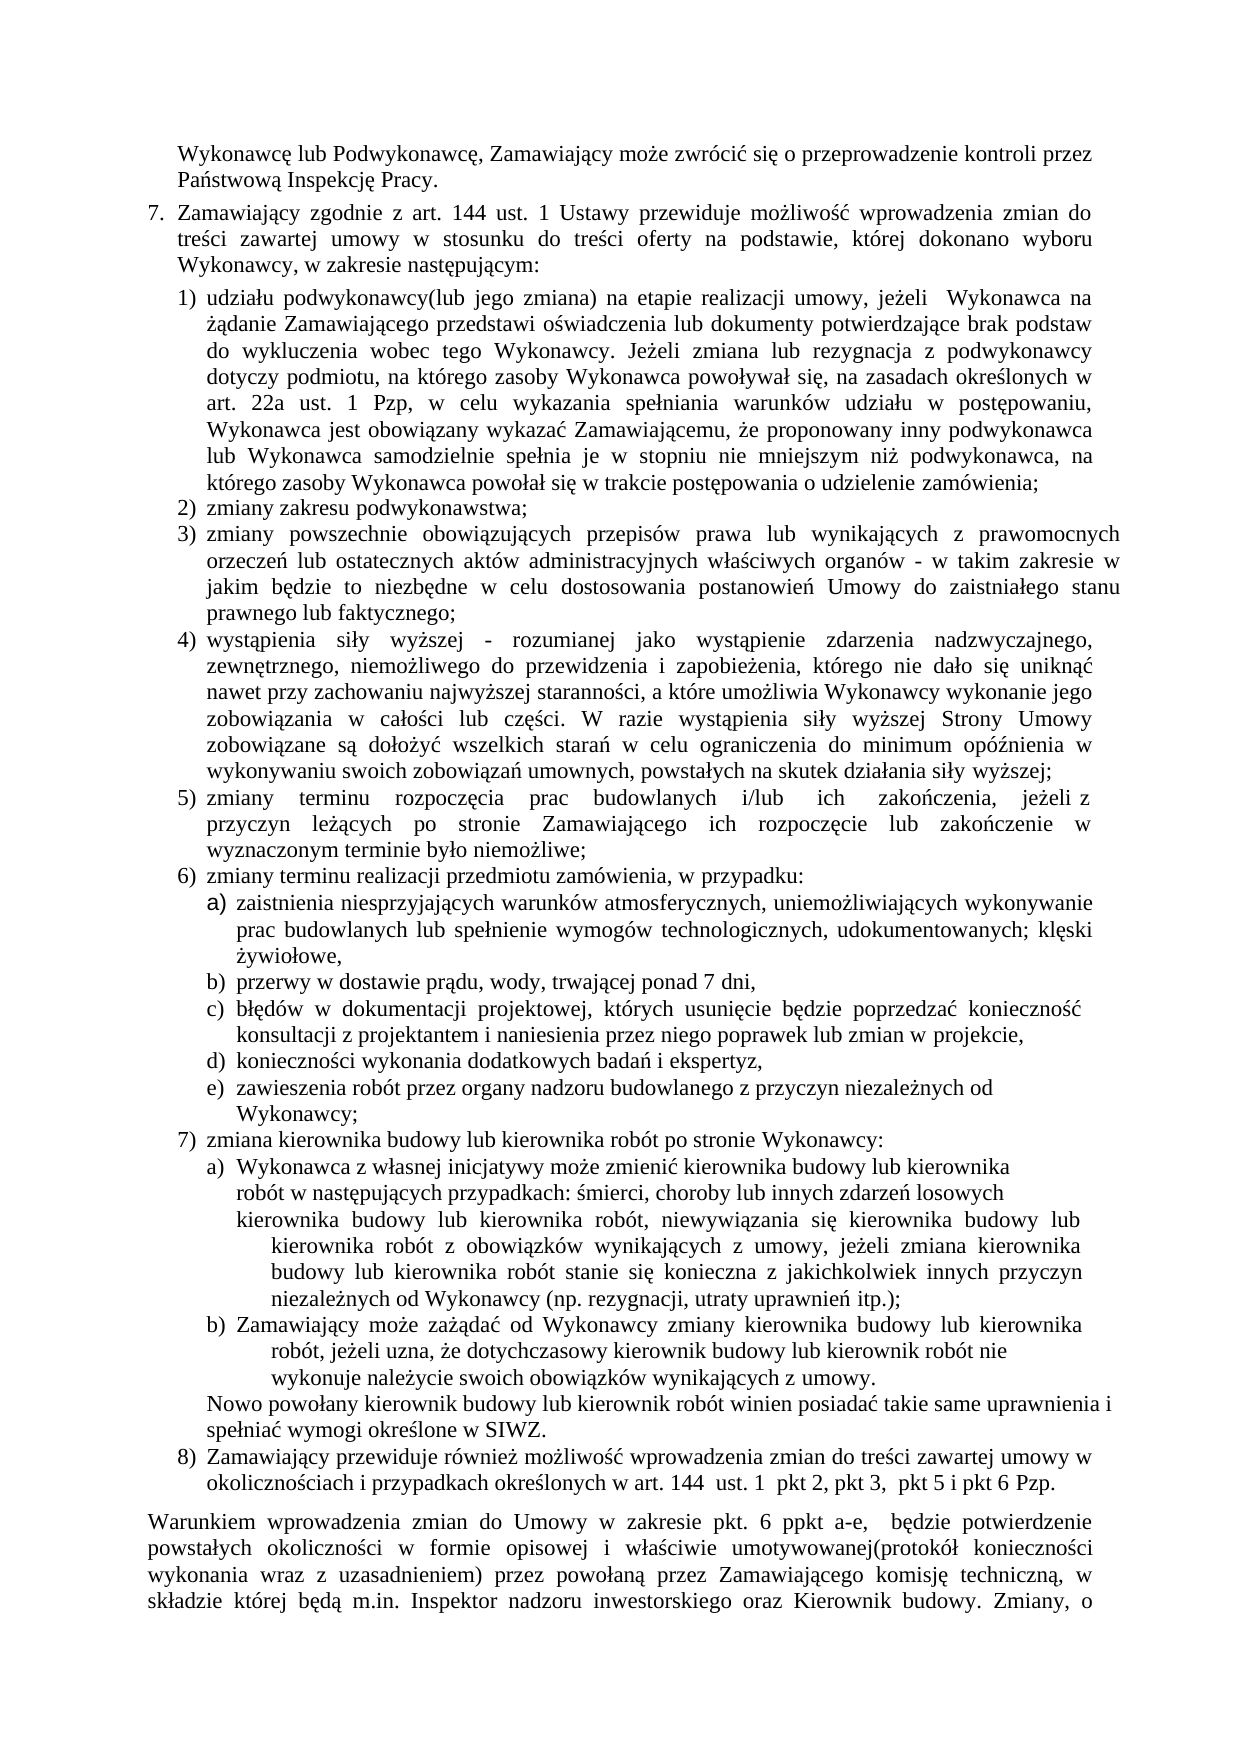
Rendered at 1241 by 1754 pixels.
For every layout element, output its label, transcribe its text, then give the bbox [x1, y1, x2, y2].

list Zamawiający przewiduje również możliwość wprowadzenia zmian do treści zawartej umowy w okolicznościach i przypadkach określonych w art. 144 ust. 1 pkt 2, pkt 3, pkt 5 i pkt 6 Pzp. [177, 1443, 1093, 1496]
list zmiana kierownika budowy lub kierownika robót po stronie Wykonawcy: [177, 1126, 1121, 1153]
list zmiany powszechnie obowiązujących przepisów prawa lub wynikających z prawomocnych orzeczeń lub ostatecznych aktów administracyjnych właściwych organów - w takim zakresie w jakim będzie to niezbędne w celu dostosowania postanowień Umowy do zaistniałego stanu prawnego lub faktycznego; [177, 521, 1121, 626]
text Nowo powołany kierownik budowy lub kierownik robót winien posiadać takie same uprawnienia i spełniać wymogi określone w SIWZ. [206, 1390, 1121, 1443]
list wystąpienia siły wyższej - rozumianej jako wystąpienie zdarzenia nadzwyczajnego, zewnętrznego, niemożliwego do przewidzenia i zapobieżenia, którego nie dało się uniknąć nawet przy zachowaniu najwyższej staranności, a które umożliwia Wykonawcy wykonanie jego zobowiązania w całości lub części. W razie wystąpienia siły wyższej Strony Umowy zobowiązane są dołożyć wszelkich starań w celu ograniczenia do minimum opóźnienia w wykonywaniu swoich zobowiązań umownych, powstałych na skutek działania siły wyższej; [177, 626, 1094, 784]
list błędów w dokumentacji projektowej, których usunięcie będzie poprzedzać konieczność konsultacji z projektantem i naniesienia przez niego poprawek lub zmian w projekcie, [206, 995, 1093, 1048]
text Wykonawcę lub Podwykonawcę, Zamawiający może zwrócić się o przeprowadzenie kontroli przez Państwową Inspekcję Pracy. [177, 139, 1094, 192]
text Warunkiem wprowadzenia zmian do Umowy w zakresie pkt. 6 ppkt a-e, będzie potwierdzenie powstałych okoliczności w formie opisowej i właściwie umotywowanej(protokół konieczności wykonania wraz z uzasadnieniem) przez powołaną przez Zamawiającego komisję techniczną, w składzie której będą m.in. Inspektor nadzoru inwestorskiego oraz Kierownik budowy. Zmiany, o [147, 1508, 1094, 1613]
list zaistnienia niesprzyjających warunków atmosferycznych, uniemożliwiających wykonywanie prac budowlanych lub spełnienie wymogów technologicznych, udokumentowanych; klęski żywiołowe, [206, 889, 1094, 968]
list konieczności wykonania dodatkowych badań i ekspertyz, [206, 1048, 1121, 1074]
list Zamawiający może zażądać od Wykonawcy zmiany kierownika budowy lub kierownika robót, jeżeli uzna, że dotychczasowy kierownik budowy lub kierownik robót nie wykonuje należycie swoich obowiązków wynikających z umowy. [206, 1311, 1094, 1390]
list udziału podwykonawcy(lub jego zmiana) na etapie realizacji umowy, jeżeli Wykonawca na żądanie Zamawiającego przedstawi oświadczenia lub dokumenty potwierdzające brak podstaw do wykluczenia wobec tego Wykonawcy. Jeżeli zmiana lub rezygnacja z podwykonawcy dotyczy podmiotu, na którego zasoby Wykonawca powoływał się, na zasadach określonych w art. 22a ust. 1 Pzp, w celu wykazania spełniania warunków udziału w postępowaniu, Wykonawca jest obowiązany wykazać Zamawiającemu, że proponowany inny podwykonawca lub Wykonawca samodzielnie spełnia je w stopniu nie mniejszym niż podwykonawca, na którego zasoby Wykonawca powołał się w trakcie postępowania o udzielenie zamówienia; [177, 284, 1094, 495]
list przerwy w dostawie prądu, wody, trwającej ponad 7 dni, [206, 968, 1121, 995]
list Zamawiający zgodnie z art. 144 ust. 1 Ustawy przewiduje możliwość wprowadzenia zmian do treści zawartej umowy w stosunku do treści oferty na podstawie, której dokonano wyboru Wykonawcy, w zakresie następującym: [147, 199, 1094, 278]
list zawieszenia robót przez organy nadzoru budowlanego z przyczyn niezależnych od Wykonawcy; [206, 1074, 1093, 1126]
list zmiany zakresu podwykonawstwa; [177, 495, 1121, 521]
list zmiany terminu rozpoczęcia prac budowlanych i/lub ich zakończenia, jeżeli z przyczyn leżących po stronie Zamawiającego ich rozpoczęcie lub zakończenie w wyznaczonym terminie było niemożliwe; [177, 784, 1094, 863]
list Wykonawca z własnej inicjatywy może zmienić kierownika budowy lub kierownika robót w następujących przypadkach: śmierci, choroby lub innych zdarzeń losowych kierownika budowy lub kierownika robót, niewywiązania się kierownika budowy lub kierownika robót z obowiązków wynikających z umowy, jeżeli zmiana kierownika budowy lub kierownika robót stanie się konieczna z jakichkolwiek innych przyczyn niezależnych od Wykonawcy (np. rezygnacji, utraty uprawnień itp.); [206, 1153, 1094, 1311]
list zmiany terminu realizacji przedmiotu zamówienia, w przypadku: [177, 863, 1121, 889]
